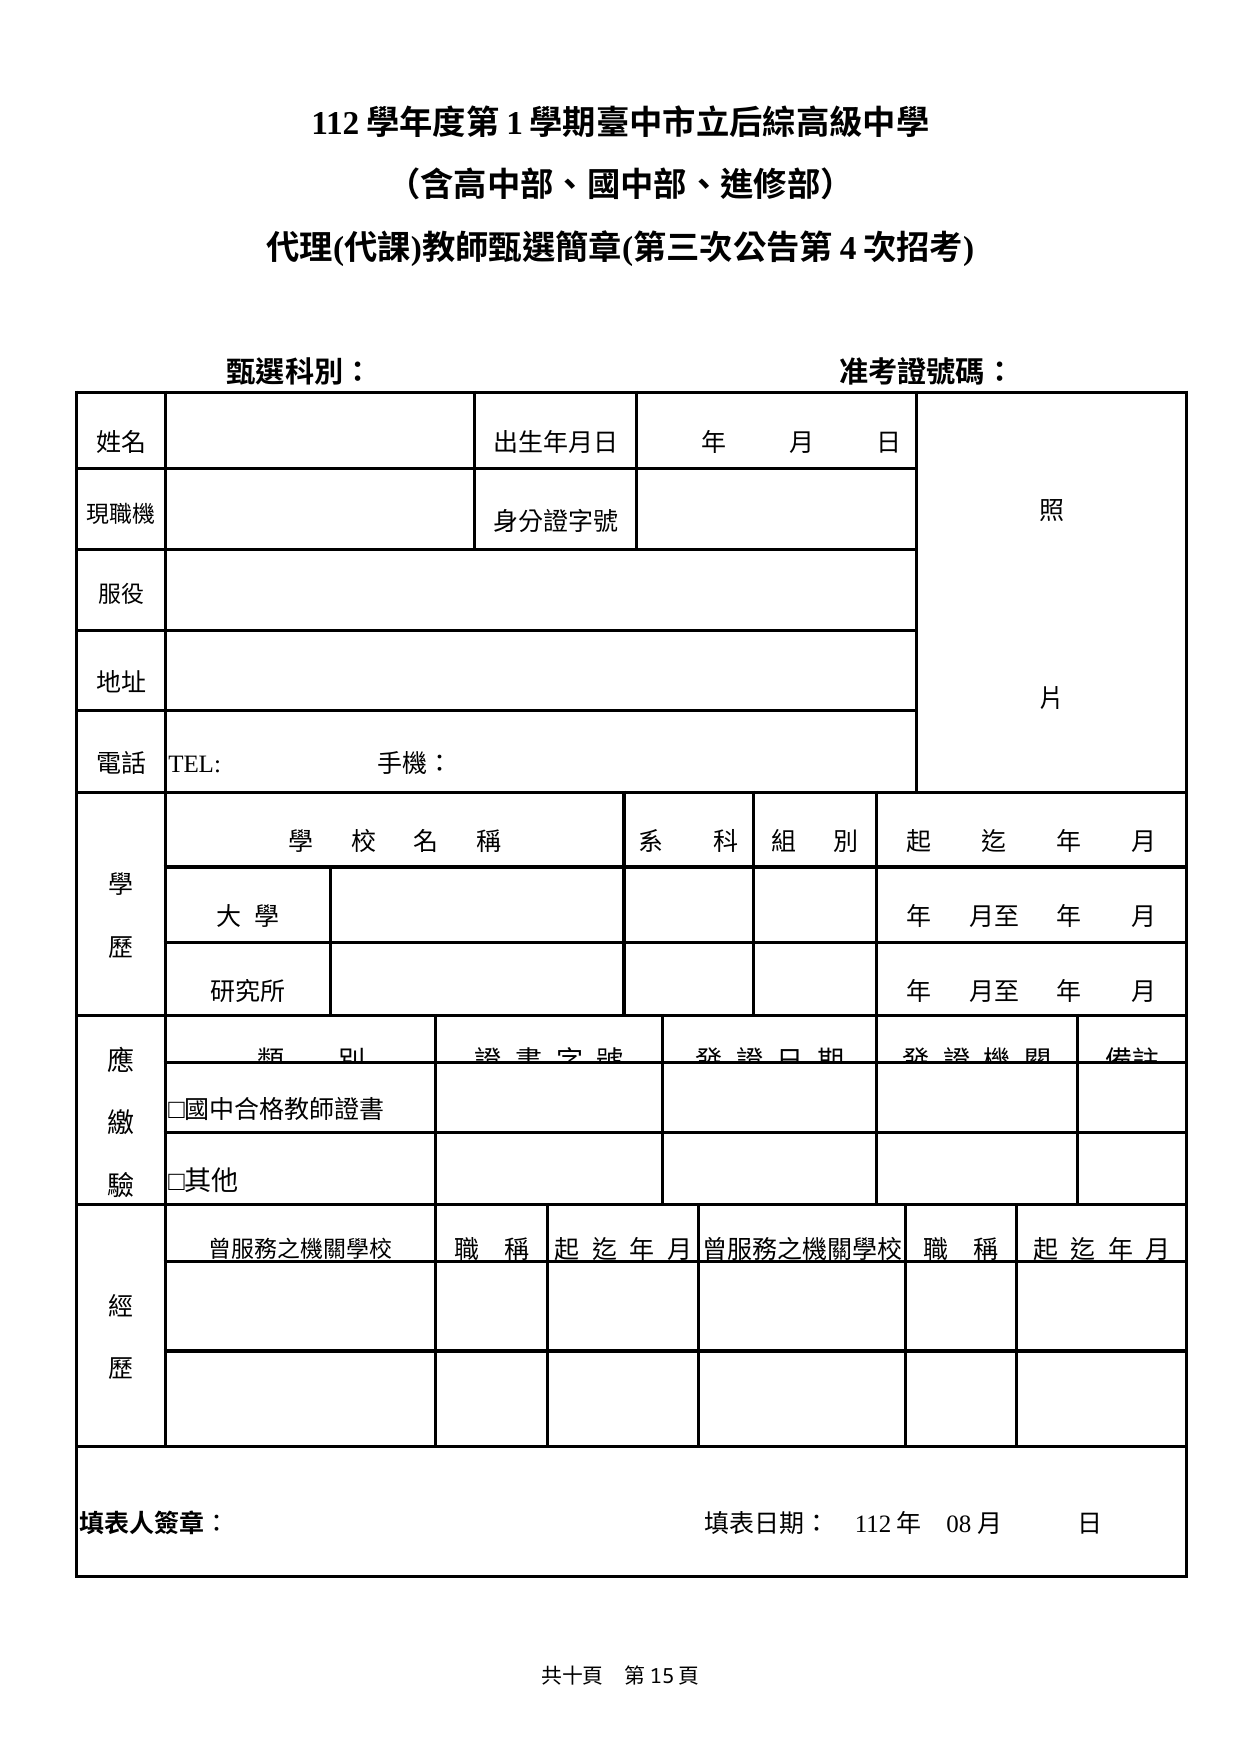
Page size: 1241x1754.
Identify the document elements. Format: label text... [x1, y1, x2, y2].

table_cell [549, 1263, 697, 1349]
table_header 年 月 日 [638, 394, 915, 467]
table_cell 曾服務之機關學校 [700, 1206, 904, 1260]
table_cell [437, 1263, 546, 1349]
table_cell 服役 情形 [78, 551, 164, 629]
table_cell 地址 [78, 632, 164, 708]
table_cell 身分證字號 [476, 470, 635, 548]
table_cell [700, 1263, 904, 1349]
table_cell [907, 1263, 1015, 1349]
table_cell [755, 869, 875, 941]
table_cell [437, 1134, 624, 1203]
text 代理(代課)教師甄選簡章(第三次公告第4次招考) [118, 203, 1122, 266]
table_cell 起 迄 年 月 [878, 794, 1185, 865]
table_cell [624, 1064, 661, 1131]
table_cell [755, 944, 875, 1014]
table_cell [624, 1134, 661, 1203]
table_cell [332, 869, 622, 941]
table_cell 曾服務之機關學校 [167, 1206, 434, 1260]
table_header 姓名 [78, 394, 164, 467]
table_cell [167, 470, 473, 548]
table_cell 備註 [1079, 1017, 1185, 1061]
table_header 出生年月日 [476, 394, 635, 467]
table_header [167, 394, 473, 467]
table_cell [626, 944, 752, 1014]
table_cell 研究所 [167, 944, 329, 1014]
table_cell [700, 1353, 904, 1445]
table_cell [664, 1064, 875, 1131]
table_cell 年 月至 年 月 [878, 944, 1185, 1014]
table_cell 職 稱 [907, 1206, 1015, 1260]
table_cell 年 月至 年 月 [878, 869, 1185, 941]
table_cell 發 證 機 關 [878, 1017, 1076, 1061]
text （含高中部、國中部、進修部） [118, 141, 1122, 203]
table_cell [146, 1578, 1073, 1640]
table_cell 類 別 [167, 1017, 434, 1061]
table_cell □國中合格教師證書 [167, 1064, 434, 1131]
table_cell [167, 632, 915, 708]
table_cell [664, 1134, 875, 1203]
table_cell 起 迄 年 月 [1018, 1206, 1185, 1260]
table_cell 填表人簽章： 填表日期： 112年 08 月 日 [78, 1448, 1185, 1575]
table_cell [907, 1353, 1015, 1445]
table_cell □免役 □役畢 □服役中 [167, 551, 915, 629]
table_cell [638, 470, 915, 548]
table_cell [1077, 1578, 1187, 1640]
table_cell 現職機關學校 [78, 470, 164, 548]
table_cell 發 證 日 期 [664, 1017, 875, 1061]
table_cell [437, 1353, 546, 1445]
table_cell 電話 [78, 712, 164, 791]
table_cell [549, 1353, 697, 1445]
table_header 照 片 [918, 394, 1185, 791]
table_cell [1079, 1134, 1185, 1203]
table_cell 系 科 [626, 794, 752, 865]
table_cell 大 學 [167, 869, 329, 941]
table_cell [1073, 1578, 1077, 1640]
table_cell 證 書 字 號 [437, 1017, 661, 1061]
table_cell [167, 1263, 434, 1349]
table_cell 學 歷 [78, 794, 164, 1014]
table_cell 學 校 名 稱 [167, 794, 622, 865]
table_cell 經 歷 [78, 1206, 164, 1445]
table_cell [77, 1578, 146, 1640]
table_cell 職 稱 [437, 1206, 546, 1260]
table_cell [878, 1134, 1076, 1203]
table_cell 應 繳 驗 證 件 [78, 1017, 164, 1203]
text 甄選科別： 准考證號碼： [118, 328, 1122, 391]
table_cell [878, 1064, 1076, 1131]
table_cell [167, 1353, 434, 1445]
text 112學年度第1學期臺中市立后綜高級中學 [118, 78, 1122, 141]
table_cell [1018, 1263, 1185, 1349]
table_cell [1018, 1353, 1185, 1445]
table_cell 組 別 [755, 794, 875, 865]
table_cell [626, 869, 752, 941]
table_cell 起 迄 年 月 [549, 1206, 697, 1260]
table_cell □其他 [167, 1134, 434, 1203]
table_cell TEL: 手機： [167, 712, 915, 791]
table_cell [1079, 1064, 1185, 1131]
table_cell [332, 944, 622, 1014]
table_cell [437, 1064, 624, 1131]
